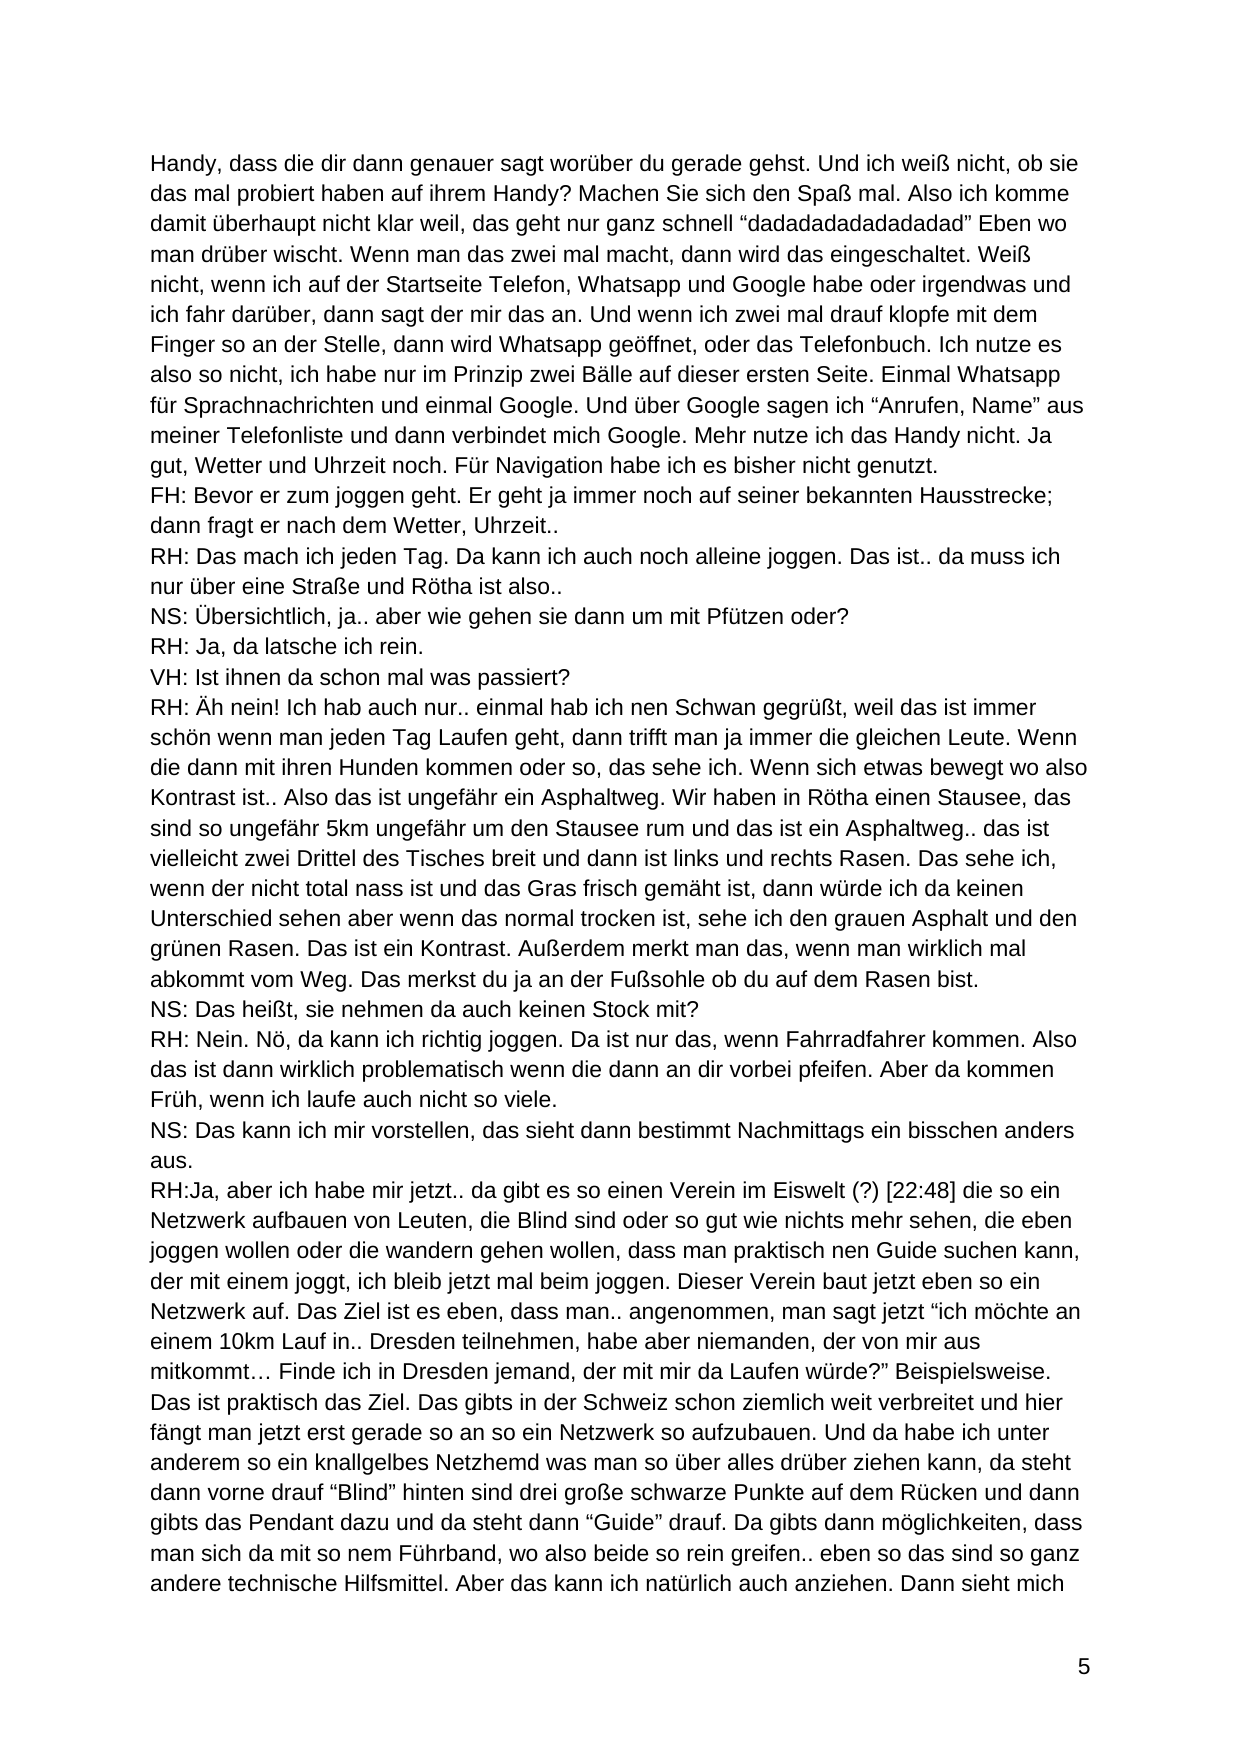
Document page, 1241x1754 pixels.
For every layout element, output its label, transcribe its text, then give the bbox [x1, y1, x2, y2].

text Handy, dass die dir dann genauer sagt worüber du gerade gehst. Und ich weiß nicht, ob sie das mal probiert haben auf ihrem Handy? Machen Sie sich den Spaß mal. Also ich komme damit überhaupt nicht klar weil, das geht nur ganz schnell “dadadadadadadadad” Eben wo man drüber wischt. Wenn man das zwei mal macht, dann wird das eingeschaltet. Weiß nicht, wenn ich auf der Startseite Telefon, Whatsapp und Google habe oder irgendwas und ich fahr darüber, dann sagt der mir das an. Und wenn ich zwei mal drauf klopfe mit dem Finger so an der Stelle, dann wird Whatsapp geöffnet, oder das Telefonbuch. Ich nutze es also so nicht, ich habe nur im Prinzip zwei Bälle auf dieser ersten Seite. Einmal Whatsapp für Sprachnachrichten und einmal Google. Und über Google sagen ich “Anrufen, Name” aus meiner Telefonliste und dann verbindet mich Google. Mehr nutze ich das Handy nicht. Ja gut, Wetter und Uhrzeit noch. Für Navigation habe ich es bisher nicht genutzt. [150, 150, 1090, 478]
text NS: Das kann ich mir vorstellen, das sieht dann bestimmt Nachmittags ein bisschen anders aus. [150, 1117, 1090, 1173]
text NS: Übersichtlich, ja.. aber wie gehen sie dann um mit Pfützen oder? [150, 603, 1090, 629]
text VH: Ist ihnen da schon mal was passiert? [150, 663, 1090, 690]
text FH: Bevor er zum joggen geht. Er geht ja immer noch auf seiner bekannten Hausstrecke; dann fragt er nach dem Wetter, Uhrzeit.. [150, 482, 1090, 539]
text RH: Ja, da latsche ich rein. [150, 633, 1090, 660]
text RH: Äh nein! Ich hab auch nur.. einmal hab ich nen Schwan gegrüßt, weil das ist immer schön wenn man jeden Tag Laufen geht, dann trifft man ja immer die gleichen Leute. Wenn die dann mit ihren Hunden kommen oder so, das sehe ich. Wenn sich etwas bewegt wo also Kontrast ist.. Also das ist ungefähr ein Asphaltweg. Wir haben in Rötha einen Stausee, das sind so ungefähr 5km ungefähr um den Stausee rum und das ist ein Asphaltweg.. das ist vielleicht zwei Drittel des Tisches breit und dann ist links und rechts Rasen. Das sehe ich, wenn der nicht total nass ist und das Gras frisch gemäht ist, dann würde ich da keinen Unterschied sehen aber wenn das normal trocken ist, sehe ich den grauen Asphalt und den grünen Rasen. Das ist ein Kontrast. Außerdem merkt man das, wenn man wirklich mal abkommt vom Weg. Das merkst du ja an der Fußsohle ob du auf dem Rasen bist. [150, 694, 1090, 992]
text RH: Nein. Nö, da kann ich richtig joggen. Da ist nur das, wenn Fahrradfahrer kommen. Also das ist dann wirklich problematisch wenn die dann an dir vorbei pfeifen. Aber da kommen Früh, wenn ich laufe auch nicht so viele. [150, 1026, 1090, 1113]
text NS: Das heißt, sie nehmen da auch keinen Stock mit? [150, 996, 1090, 1022]
text RH: Das mach ich jeden Tag. Da kann ich auch noch alleine joggen. Das ist.. da muss ich nur über eine Straße und Rötha ist also.. [150, 543, 1090, 599]
text RH:Ja, aber ich habe mir jetzt.. da gibt es so einen Verein im Eiswelt (?) [22:48] die so ein Netzwerk aufbauen von Leuten, die Blind sind oder so gut wie nichts mehr sehen, die eben joggen wollen oder die wandern gehen wollen, dass man praktisch nen Guide suchen kann, der mit einem joggt, ich bleib jetzt mal beim joggen. Dieser Verein baut jetzt eben so ein Netzwerk auf. Das Ziel ist es eben, dass man.. angenommen, man sagt jetzt “ich möchte an einem 10km Lauf in.. Dresden teilnehmen, habe aber niemanden, der von mir aus mitkommt… Finde ich in Dresden jemand, der mit mir da Laufen würde?” Beispielsweise. Das ist praktisch das Ziel. Das gibts in der Schweiz schon ziemlich weit verbreitet und hier fängt man jetzt erst gerade so an so ein Netzwerk so aufzubauen. Und da habe ich unter anderem so ein knallgelbes Netzhemd was man so über alles drüber ziehen kann, da steht dann vorne drauf “Blind” hinten sind drei große schwarze Punkte auf dem Rücken und dann gibts das Pendant dazu und da steht dann “Guide” drauf. Da gibts dann möglichkeiten, dass man sich da mit so nem Führband, wo also beide so rein greifen.. eben so das sind so ganz andere technische Hilfsmittel. Aber das kann ich natürlich auch anziehen. Dann sieht mich [150, 1177, 1090, 1596]
